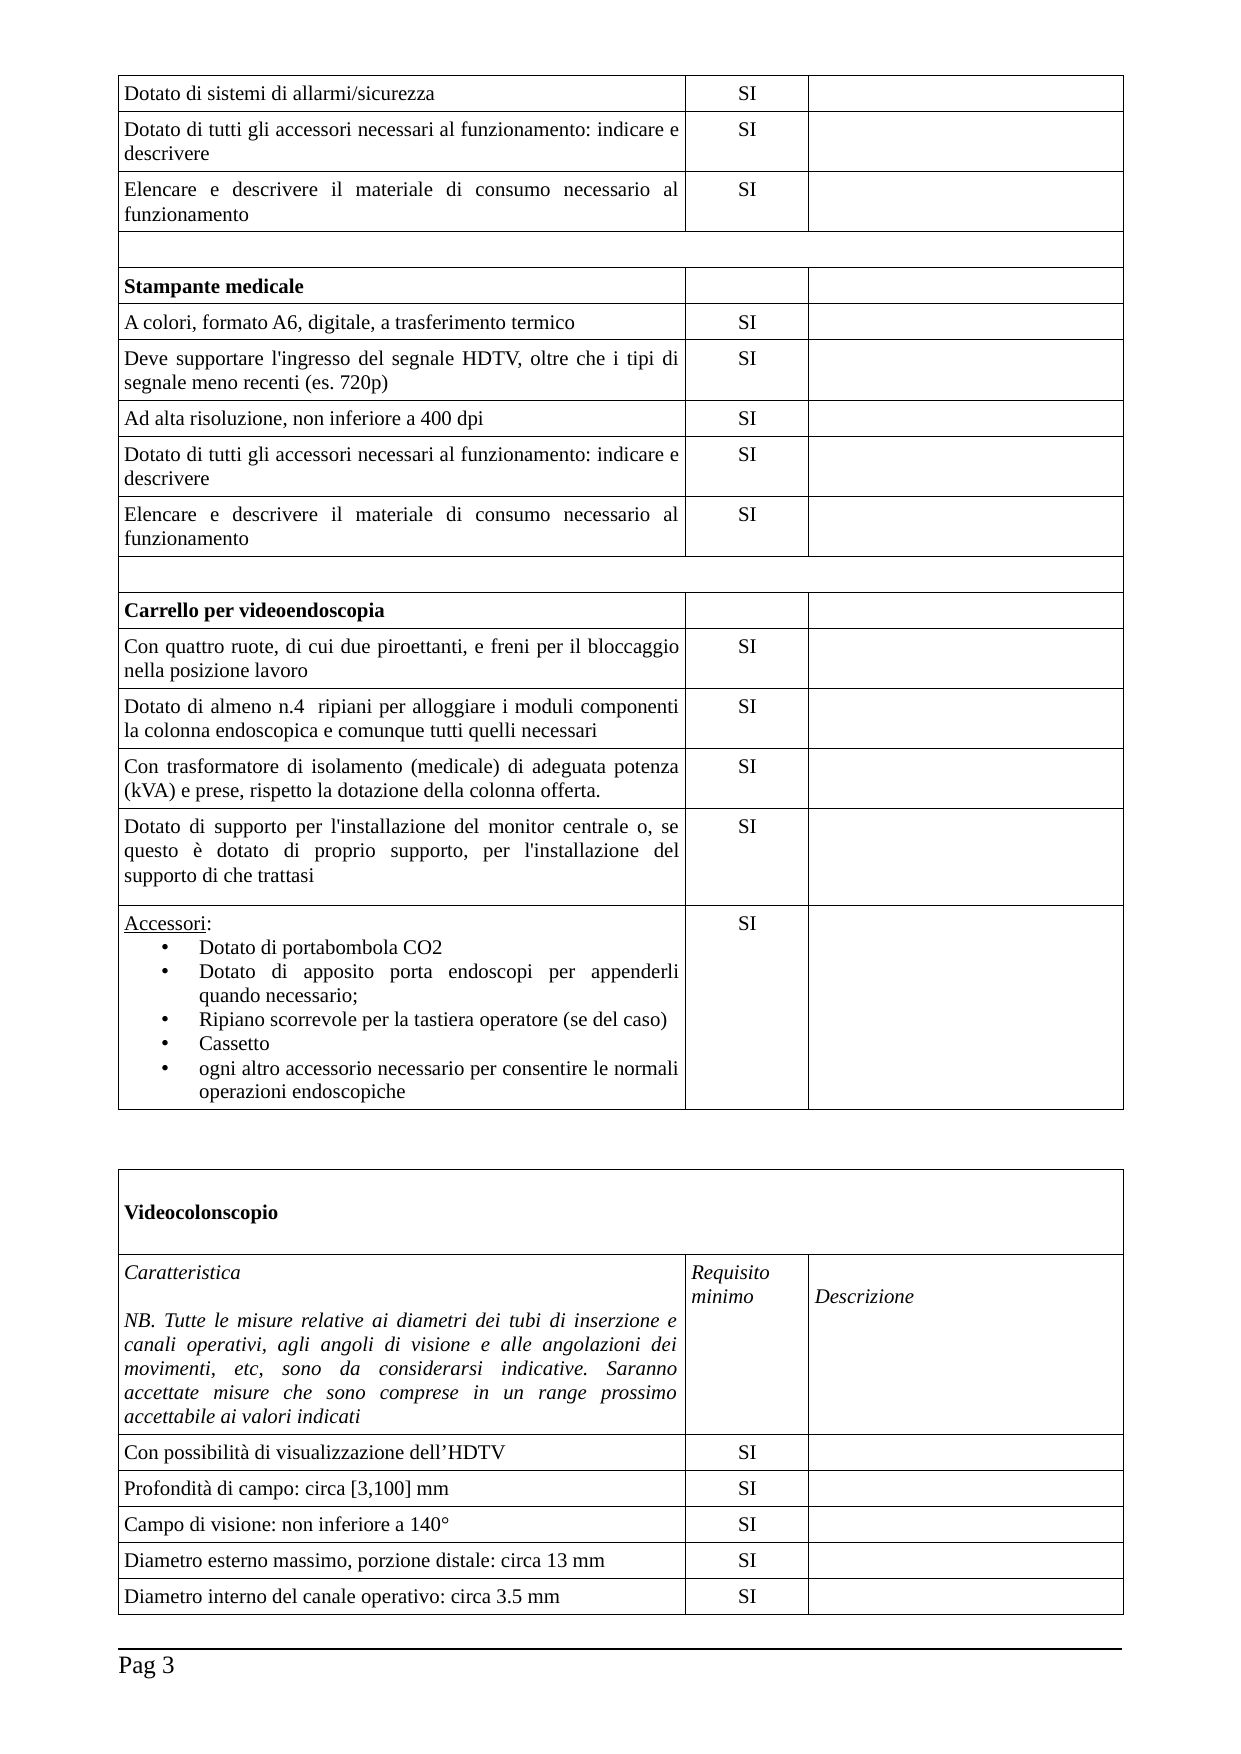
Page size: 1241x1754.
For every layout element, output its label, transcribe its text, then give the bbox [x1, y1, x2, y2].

table_cell SI [686, 76, 808, 111]
table_cell SI [686, 1507, 808, 1542]
table_cell SI [686, 112, 808, 171]
table_cell Caratteristica NB. Tutte le misure relative ai diametri dei tubi di inserzione e canali operativi, agli angoli di visione e alle angolazioni dei movimenti, etc, sono da considerarsi indicative. Saranno accettate misure che sono comprese in un range prossimo accettabile ai valori indicati [119, 1255, 685, 1434]
table_cell Campo di visione: non inferiore a 140° [119, 1507, 685, 1542]
table_cell SI [686, 437, 808, 496]
table_cell [809, 401, 1123, 436]
table_cell Accessori: Dotato di portabombola CO2 Dotato di apposito porta endoscopi per appenderli quando necessario; Ripiano scorrevole per la tastiera operatore (se del caso) Cassetto ogni altro accessorio necessario per consentire le normali operazioni endoscopiche [119, 906, 685, 1109]
table_cell Dotato di tutti gli accessori necessari al funzionamento: indicare e descrivere [119, 112, 685, 171]
table_cell Carrello per videoendoscopia [119, 593, 685, 628]
table_cell SI [686, 172, 808, 231]
table_cell [809, 689, 1123, 748]
table_cell Dotato di tutti gli accessori necessari al funzionamento: indicare e descrivere [119, 437, 685, 496]
table_cell Dotato di supporto per l'installazione del monitor centrale o, se questo è dotato di proprio supporto, per l'installazione del supporto di che trattasi [119, 809, 685, 905]
table_cell [809, 1507, 1123, 1542]
table_cell [809, 593, 1123, 628]
table_cell [809, 1471, 1123, 1506]
table_cell [686, 593, 808, 628]
table_cell Elencare e descrivere il materiale di consumo necessario al funzionamento [119, 497, 685, 556]
table_cell SI [686, 1543, 808, 1578]
table_cell [119, 557, 1123, 592]
table_cell [809, 112, 1123, 171]
table_cell [809, 172, 1123, 231]
table_cell A colori, formato A6, digitale, a trasferimento termico [119, 304, 685, 339]
table_cell [119, 232, 1123, 267]
table_cell SI [686, 809, 808, 905]
table_cell SI [686, 340, 808, 399]
table_cell Dotato di sistemi di allarmi/sicurezza [119, 76, 685, 111]
table_cell [809, 1543, 1123, 1578]
table_cell Con quattro ruote, di cui due piroettanti, e freni per il bloccaggio nella posizione lavoro [119, 629, 685, 688]
table_cell Con trasformatore di isolamento (medicale) di adeguata potenza (kVA) e prese, rispetto la dotazione della colonna offerta. [119, 749, 685, 808]
table_cell Descrizione [809, 1255, 1123, 1434]
table_cell [809, 437, 1123, 496]
table_cell Requisito minimo [686, 1255, 808, 1434]
table_cell Con possibilità di visualizzazione dell’HDTV [119, 1435, 685, 1470]
table_cell SI [686, 629, 808, 688]
table_cell [686, 268, 808, 303]
table_cell SI [686, 689, 808, 748]
table_cell Dotato di almeno n.4 ripiani per alloggiare i moduli componenti la colonna endoscopica e comunque tutti quelli necessari [119, 689, 685, 748]
table_cell [118, 1110, 1123, 1169]
table_cell SI [686, 497, 808, 556]
table_cell SI [686, 749, 808, 808]
table_cell Videocolonscopio [119, 1170, 1123, 1253]
table_cell Ad alta risoluzione, non inferiore a 400 dpi [119, 401, 685, 436]
table_cell Deve supportare l'ingresso del segnale HDTV, oltre che i tipi di segnale meno recenti (es. 720p) [119, 340, 685, 399]
table_cell SI [686, 1471, 808, 1506]
table_cell SI [686, 1435, 808, 1470]
table_cell [809, 809, 1123, 905]
table_cell SI [686, 304, 808, 339]
table_cell SI [686, 906, 808, 1109]
table_cell [809, 906, 1123, 1109]
table_cell [809, 629, 1123, 688]
table_cell [809, 497, 1123, 556]
table_cell [809, 749, 1123, 808]
table_cell [809, 1435, 1123, 1470]
table_cell [809, 1579, 1123, 1614]
table_cell [809, 76, 1123, 111]
table_cell Profondità di campo: circa [3,100] mm [119, 1471, 685, 1506]
table_cell Elencare e descrivere il materiale di consumo necessario al funzionamento [119, 172, 685, 231]
table_cell [809, 304, 1123, 339]
table_cell Diametro interno del canale operativo: circa 3.5 mm [119, 1579, 685, 1614]
table_cell SI [686, 401, 808, 436]
table_cell [809, 340, 1123, 399]
table_cell SI [686, 1579, 808, 1614]
table_cell Diametro esterno massimo, porzione distale: circa 13 mm [119, 1543, 685, 1578]
table_cell [809, 268, 1123, 303]
table_cell Stampante medicale [119, 268, 685, 303]
